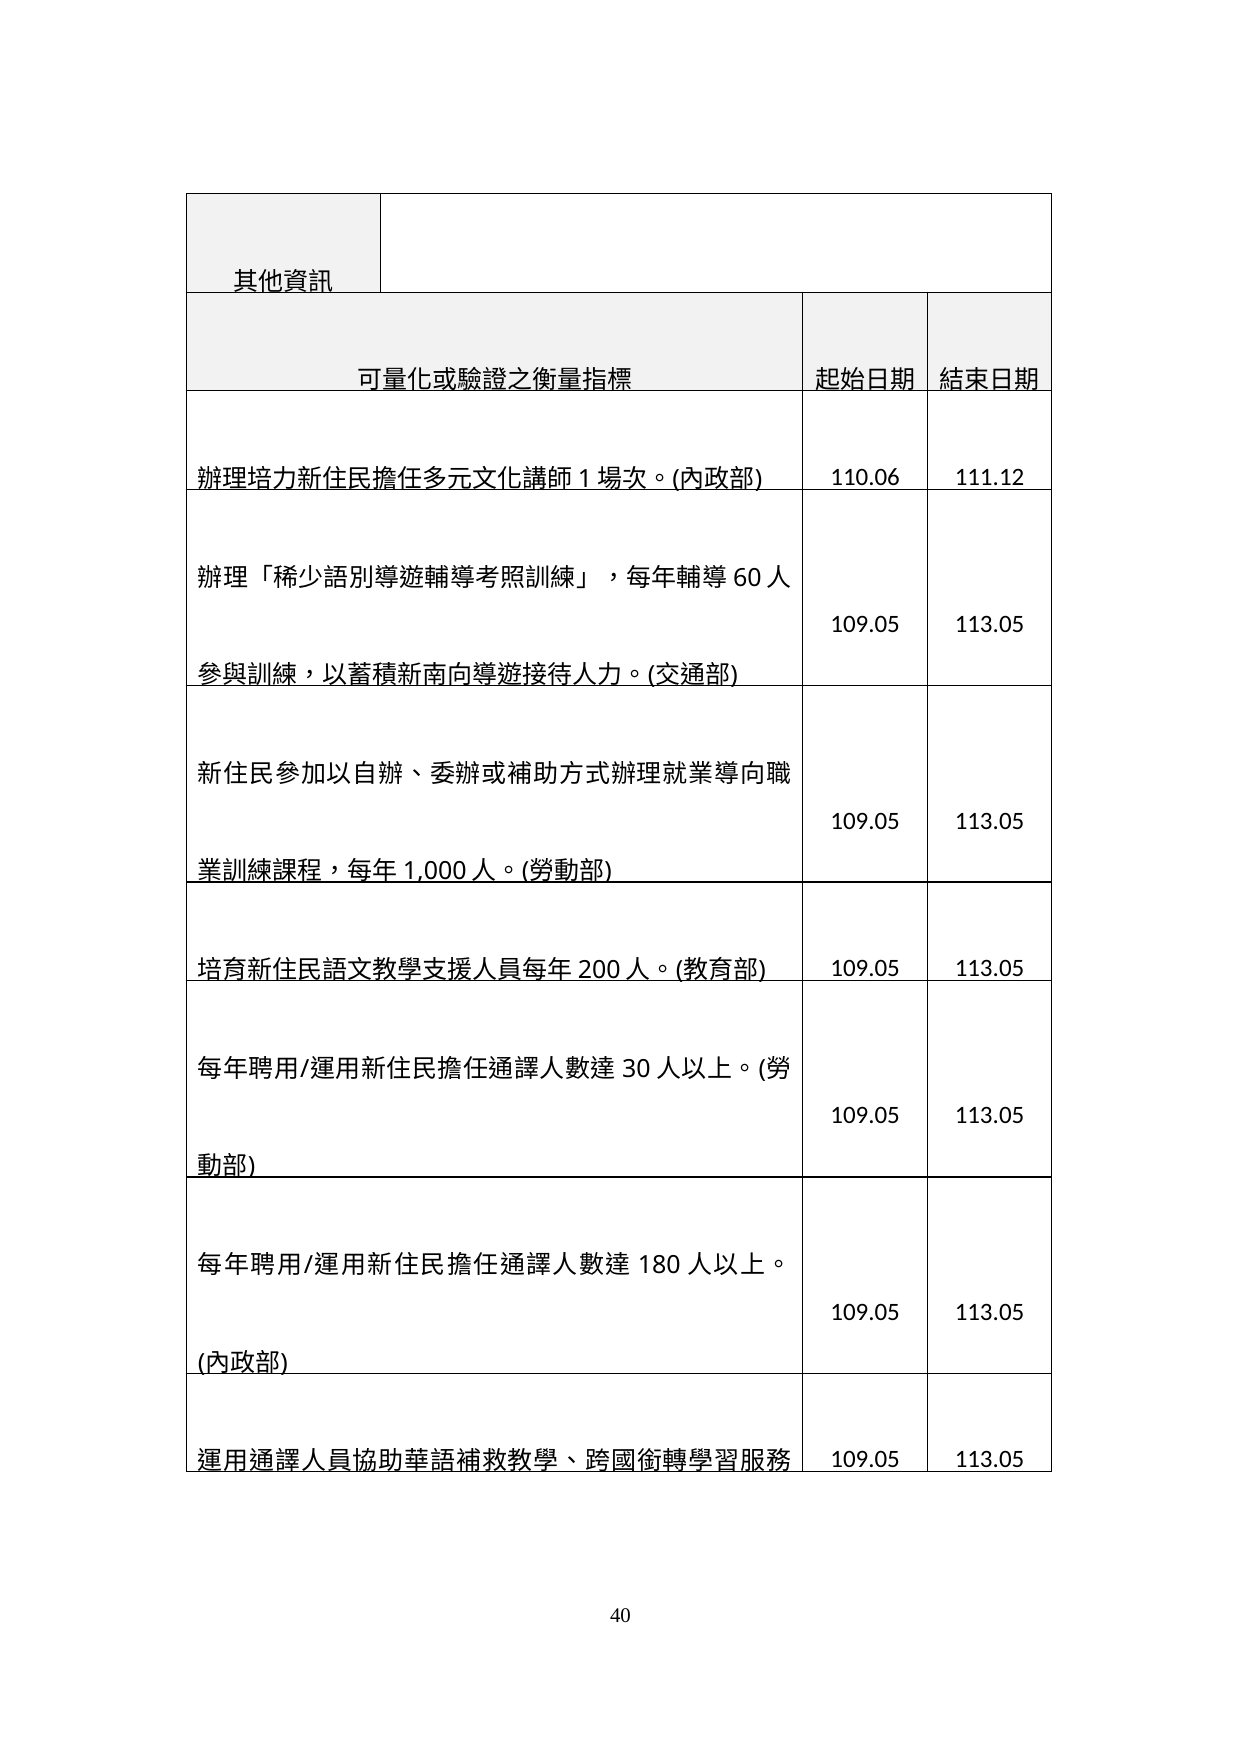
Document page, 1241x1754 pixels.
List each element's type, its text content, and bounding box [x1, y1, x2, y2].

table_cell 113.05 [928, 686, 1051, 881]
table_cell 113.05 [928, 883, 1051, 980]
table_cell 109.05 [803, 1374, 927, 1471]
table_cell 其他資訊 [187, 194, 380, 292]
table_cell 每年聘用/運用新住民擔任通譯人數達180人以上。(內政部) [187, 1178, 802, 1373]
table_cell 新住民參加以自辦、委辦或補助方式辦理就業導向職業訓練課程，每年1,000人。(勞動部) [187, 686, 802, 881]
table_cell 113.05 [928, 490, 1051, 685]
table_cell 109.05 [803, 686, 927, 881]
table_cell 109.05 [803, 1178, 927, 1373]
table_cell 每年聘用/運用新住民擔任通譯人數達30人以上。(勞動部) [187, 981, 802, 1176]
table_cell 辦理培力新住民擔任多元文化講師1場次。(內政部) [187, 391, 802, 489]
table_cell 辦理「稀少語別導遊輔導考照訓練」，每年輔導60人參與訓練，以蓄積新南向導遊接待人力。(交通部) [187, 490, 802, 685]
table_cell 113.05 [928, 1374, 1051, 1471]
table_cell 起始日期 [803, 293, 927, 390]
table_cell 109.05 [803, 883, 927, 980]
table_cell [381, 194, 1051, 292]
table_cell 113.05 [928, 981, 1051, 1176]
table_cell 109.05 [803, 490, 927, 685]
table_cell 110.06 [803, 391, 927, 489]
table_cell 113.05 [928, 1178, 1051, 1373]
table_cell 111.12 [928, 391, 1051, 489]
table_cell 結束日期 [928, 293, 1051, 390]
table_cell 運用通譯人員協助華語補救教學、跨國銜轉學習服務 [187, 1374, 802, 1471]
table_cell 可量化或驗證之衡量指標 [187, 293, 802, 390]
table_cell 109.05 [803, 981, 927, 1176]
table_cell 培育新住民語文教學支援人員每年200人。(教育部) [187, 883, 802, 980]
